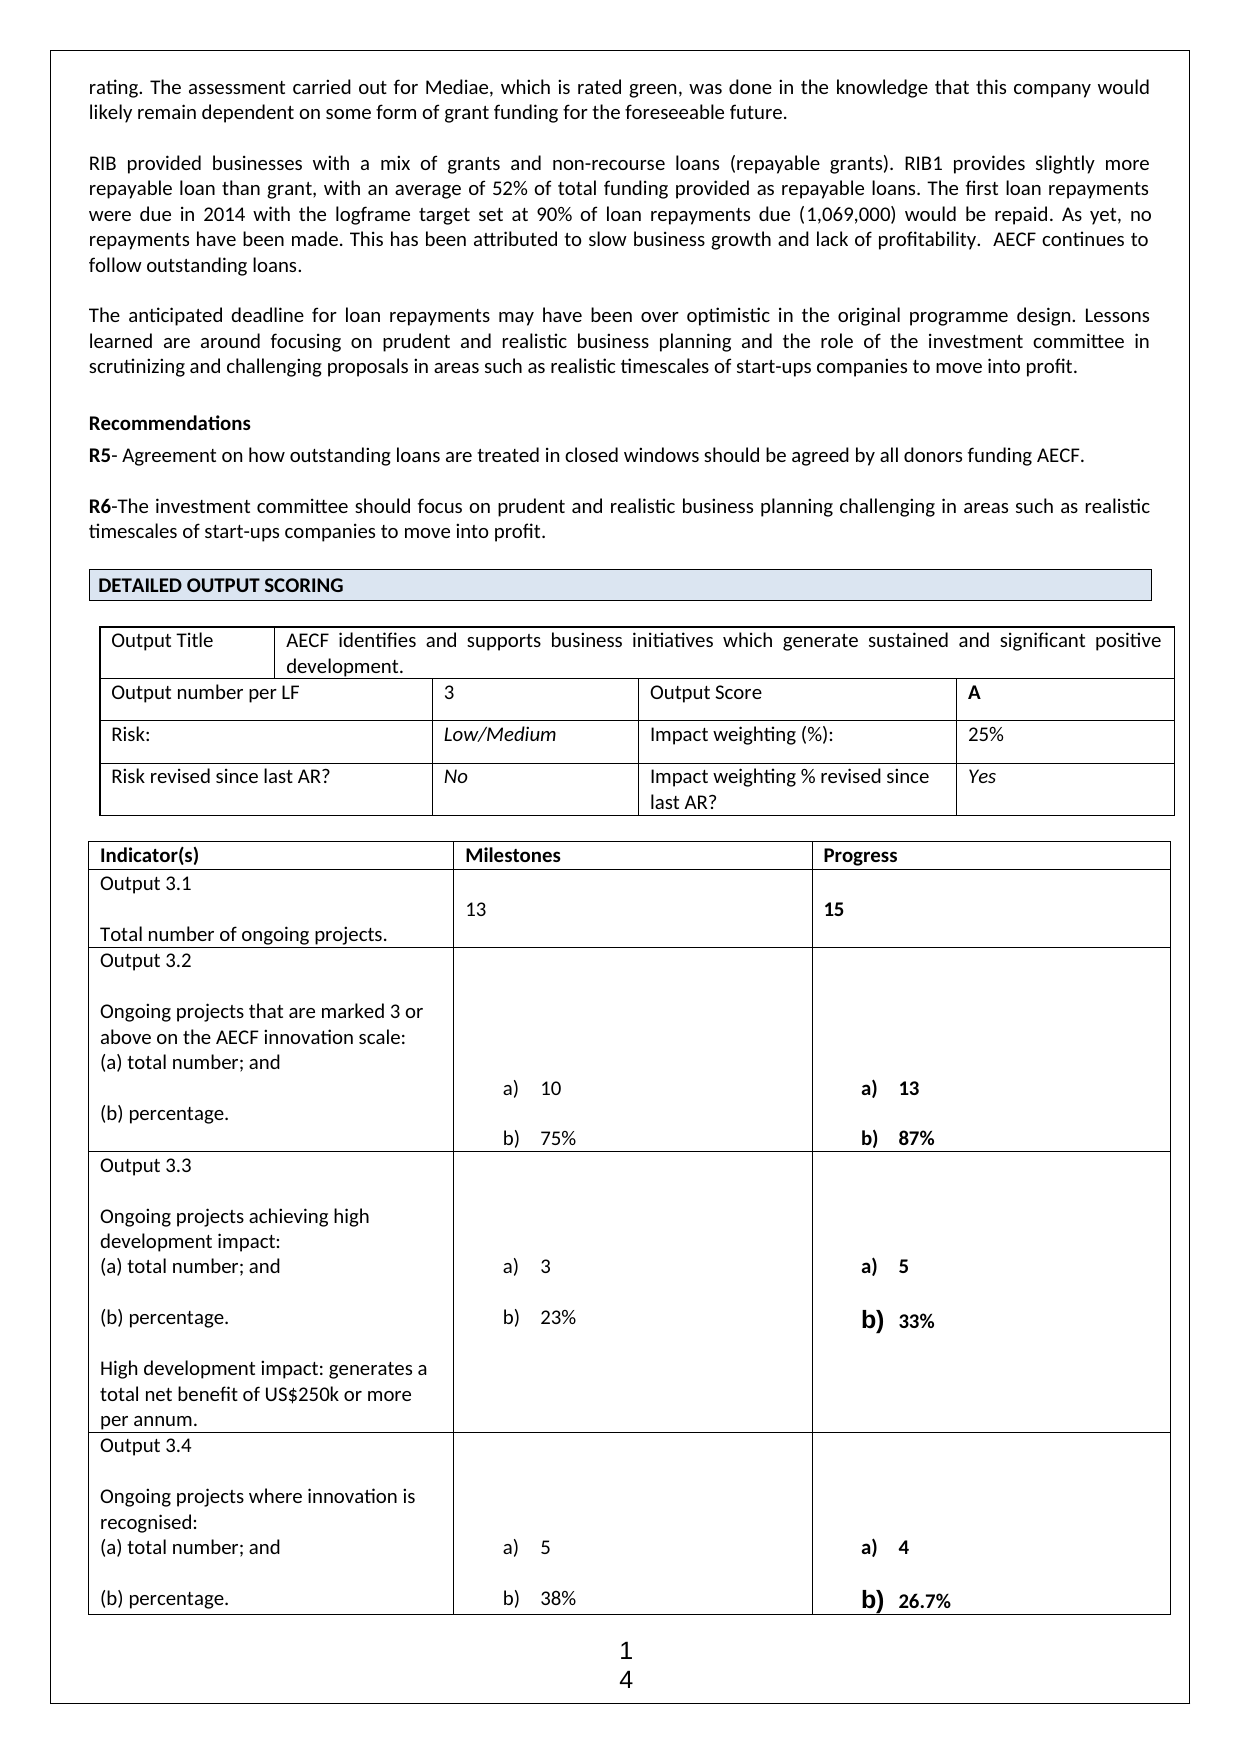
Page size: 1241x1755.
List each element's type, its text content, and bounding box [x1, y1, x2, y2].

table_cell A [957, 679, 1174, 720]
table_cell 5 33% [813, 1152, 1170, 1432]
table_cell 4 26.7% [813, 1433, 1170, 1614]
table_cell 3 [433, 679, 638, 720]
text The anticipated deadline for loan repayments may have been over optimistic in the original programme design. Lessons learned are around focusing on prudent and realistic business planning and the role of the investment committee in scrutinizing and challenging proposals in areas such as realistic timescales of start-ups companies to move into profit. [89, 303, 1152, 379]
text RIB provided businesses with a mix of grants and non-recourse loans (repayable grants). RIB1 provides slightly more repayable loan than grant, with an average of 52% of total funding provided as repayable loans. The first loan repayments were due in 2014 with the logframe target set at 90% of loan repayments due (1,069,000) would be repaid. As yet, no repayments have been made. This has been attributed to slow business growth and lack of profitability. AECF continues to follow outstanding loans. [89, 150, 1152, 277]
table_cell 3 23% [454, 1152, 812, 1432]
table_cell 25% [957, 721, 1174, 763]
table_cell 5 38% [454, 1433, 812, 1614]
table_cell Output Score [639, 679, 956, 720]
text rating. The assessment carried out for Mediae, which is rated green, was done in the knowledge that this company would likely remain dependent on some form of grant funding for the foreseeable future. [89, 74, 1152, 125]
table_header Milestones [454, 842, 812, 869]
table_header Indicator(s) [89, 842, 453, 869]
table_cell Impact weighting % revised since last AR? [639, 764, 956, 814]
table_cell Risk revised since last AR? [101, 764, 432, 814]
table_cell No [433, 764, 638, 814]
table_cell 13 [454, 870, 812, 947]
table_cell 13 87% [813, 948, 1170, 1151]
table_cell 10 75% [454, 948, 812, 1151]
table_cell Impact weighting (%): [639, 721, 956, 763]
table_header AECF identifies and supports business initiatives which generate sustained and significant positive development. [275, 628, 1174, 678]
table_cell Yes [957, 764, 1174, 814]
table_header Progress [813, 842, 1170, 869]
table_cell Low/Medium [433, 721, 638, 763]
table_cell Risk: [101, 721, 432, 763]
text R5- Agreement on how outstanding loans are treated in closed windows should be agreed by all donors funding AECF. [89, 442, 1152, 468]
text Recommendations [89, 411, 1152, 436]
table_cell Output 3.4 Ongoing projects where innovation is recognised: (a) total number; and (b) percentage. [89, 1433, 453, 1614]
table_cell Output 3.1 Total number of ongoing projects. [89, 870, 453, 947]
table_cell 15 [813, 870, 1170, 947]
table_header Output Title [101, 628, 274, 678]
table_cell Output 3.3 Ongoing projects achieving high development impact: (a) total number; and (b) percentage. High development impact: generates a total net benefit of US$250k or more per annum. [89, 1152, 453, 1432]
table_cell Output 3.2 Ongoing projects that are marked 3 or above on the AECF innovation scale: (a) total number; and (b) percentage. [89, 948, 453, 1151]
table_cell Output number per LF [101, 679, 432, 720]
text R6-The investment committee should focus on prudent and realistic business planning challenging in areas such as realistic timescales of start-ups companies to move into profit. [89, 493, 1152, 544]
subtitle DETAILED OUTPUT SCORING [90, 570, 1151, 600]
